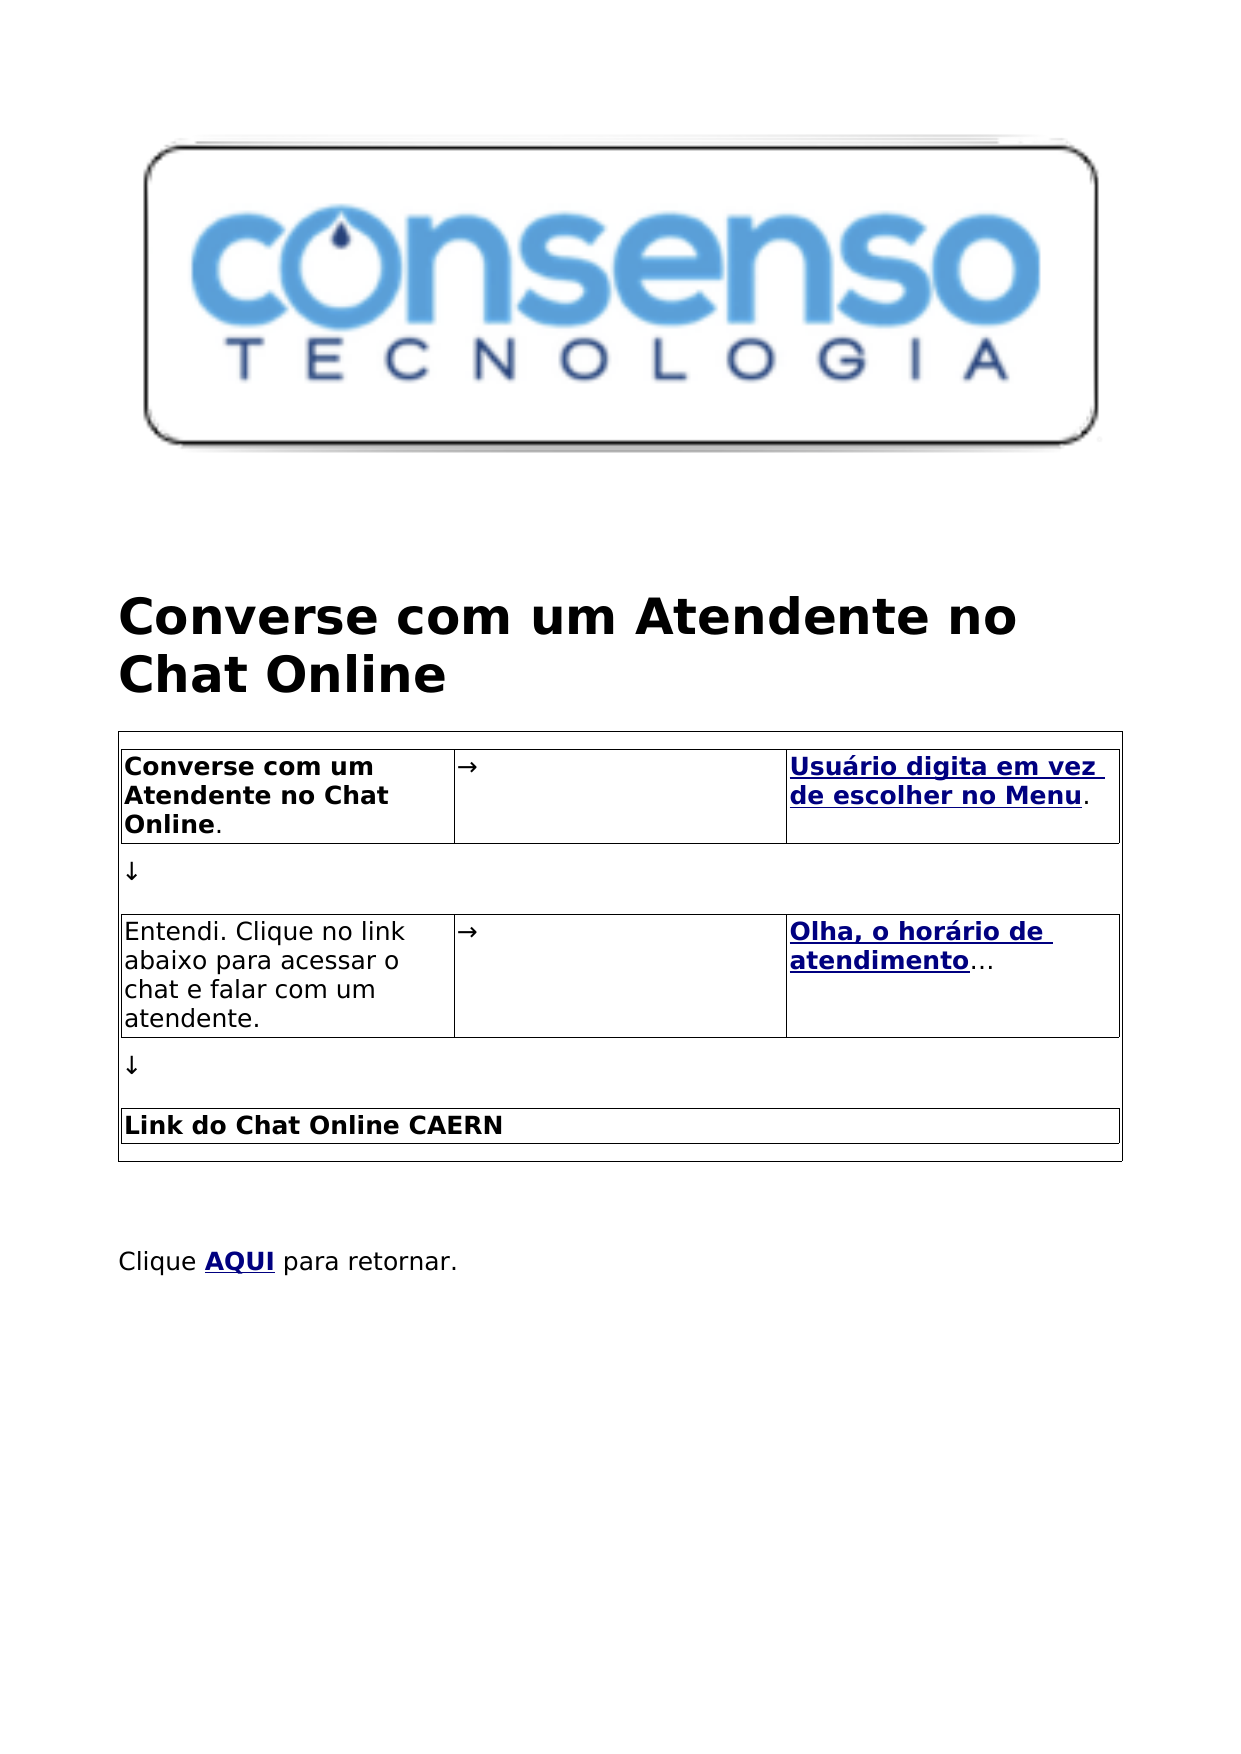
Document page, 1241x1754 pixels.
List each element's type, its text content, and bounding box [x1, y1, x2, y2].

picture [118, 130, 1123, 480]
table_header Entendi. Clique no link abaixo para acessar o chat e falar com um atendente. [122, 915, 454, 1037]
subtitle Converse com um Atendente no Chat Online [118, 588, 1122, 704]
table_header Olha, o horário de atendimento… [787, 915, 1119, 1037]
table_header ↓ ↓ [119, 732, 1122, 1161]
table_header Usuário digita em vez de escolher no Menu. [787, 750, 1119, 843]
table_header → [455, 915, 786, 1037]
table_header Converse com um Atendente no Chat Online. [122, 750, 454, 843]
table_header Link do Chat Online CAERN [122, 1109, 1119, 1143]
table_header → [455, 750, 786, 843]
text Clique AQUI para retornar. [118, 1247, 1122, 1276]
